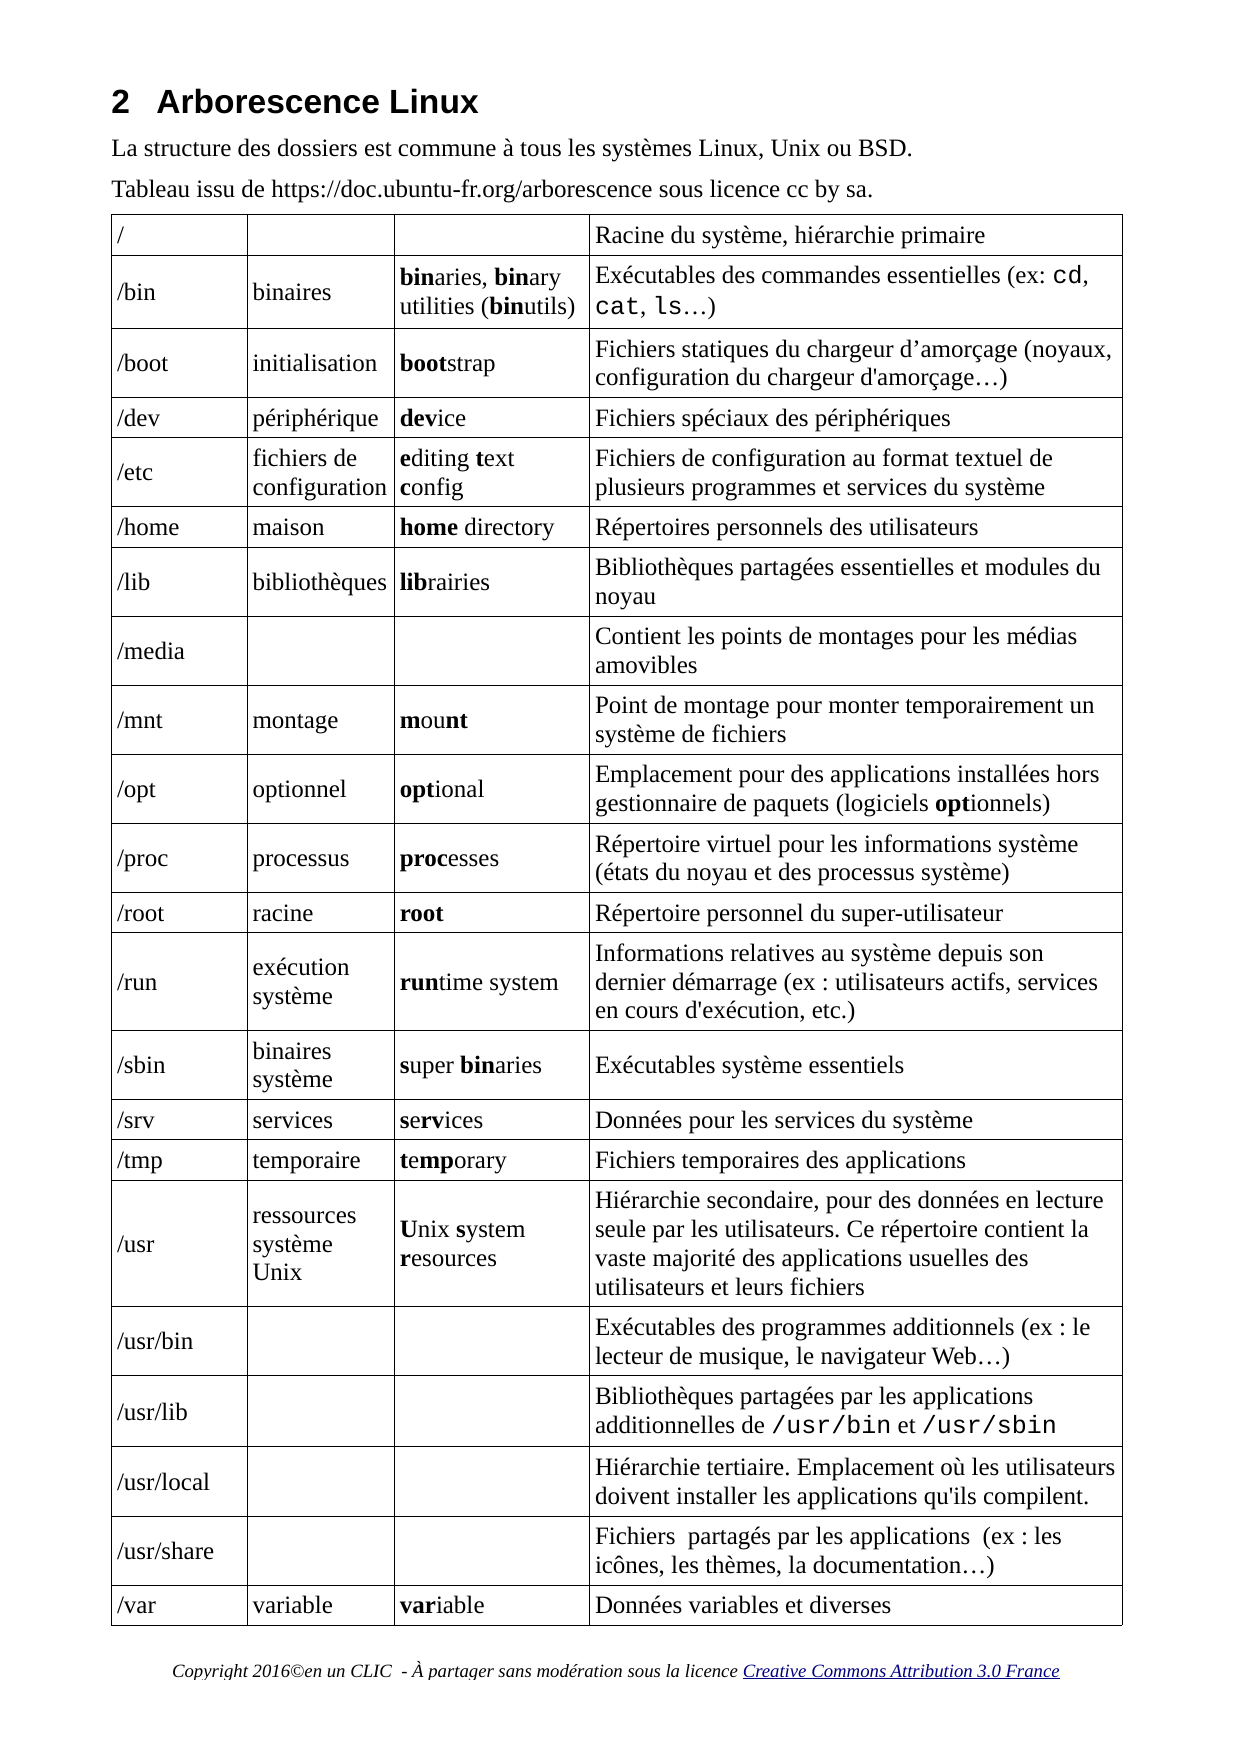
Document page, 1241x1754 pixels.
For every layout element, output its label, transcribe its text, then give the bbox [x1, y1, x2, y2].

table_cell Données pour les services du système [590, 1100, 1122, 1139]
table_cell mount [395, 686, 589, 754]
table_cell device [395, 398, 589, 437]
table_cell Fichiers spéciaux des périphériques [590, 398, 1122, 437]
table_header [395, 215, 589, 254]
table_cell temporaire [248, 1140, 394, 1180]
table_cell /root [112, 893, 247, 932]
table_cell exécution système [248, 933, 394, 1030]
table_cell racine [248, 893, 394, 932]
table_cell super binaries [395, 1031, 589, 1099]
table_cell /usr/lib [112, 1376, 247, 1446]
table_cell Fichiers partagés par les applications (ex : les icônes, les thèmes, la documentation…) [590, 1517, 1122, 1584]
table_cell Répertoire virtuel pour les informations système (états du noyau et des processus système) [590, 824, 1122, 892]
table_cell /sbin [112, 1031, 247, 1099]
table_cell Répertoires personnels des utilisateurs [590, 507, 1122, 547]
table_cell processus [248, 824, 394, 892]
table_cell Hiérarchie tertiaire. Emplacement où les utilisateurs doivent installer les applications qu'ils compilent. [590, 1447, 1122, 1516]
table_cell Unix system resources [395, 1181, 589, 1306]
table_cell bibliothèques [248, 548, 394, 616]
table_cell Fichiers statiques du chargeur d’amorçage (noyaux, configuration du chargeur d'amorçage…) [590, 329, 1122, 397]
table_cell [395, 1517, 589, 1584]
table_cell /dev [112, 398, 247, 437]
table_cell maison [248, 507, 394, 547]
table_cell home directory [395, 507, 589, 547]
table_cell runtime system [395, 933, 589, 1030]
table_cell variable [248, 1586, 394, 1625]
table_cell Contient les points de montages pour les médias amovibles [590, 617, 1122, 685]
table_cell /usr [112, 1181, 247, 1306]
table_cell /var [112, 1586, 247, 1625]
table_cell /srv [112, 1100, 247, 1139]
table_cell Exécutables système essentiels [590, 1031, 1122, 1099]
table_cell optionnel [248, 755, 394, 823]
table_cell [395, 1376, 589, 1446]
table_cell Bibliothèques partagées par les applications additionnelles de /usr/bin et /usr/sbin [590, 1376, 1122, 1446]
table_cell /proc [112, 824, 247, 892]
table_cell /media [112, 617, 247, 685]
table_cell librairies [395, 548, 589, 616]
subtitle Arborescence Linux [111, 82, 1122, 121]
table_cell périphérique [248, 398, 394, 437]
table_cell temporary [395, 1140, 589, 1180]
table_cell Fichiers de configuration au format textuel de plusieurs programmes et services du système [590, 438, 1122, 506]
table_cell /home [112, 507, 247, 547]
table_cell binaires système [248, 1031, 394, 1099]
table_cell binaries, binary utilities (binutils) [395, 256, 589, 328]
table_cell /bin [112, 256, 247, 328]
table_cell Point de montage pour monter temporairement un système de fichiers [590, 686, 1122, 754]
table_cell Fichiers temporaires des applications [590, 1140, 1122, 1180]
table_cell Exécutables des commandes essentielles (ex: cd, cat, ls…) [590, 256, 1122, 328]
table_cell [248, 617, 394, 685]
table_cell initialisation [248, 329, 394, 397]
table_cell fichiers de configuration [248, 438, 394, 506]
text La structure des dossiers est commune à tous les systèmes Linux, Unix ou BSD. [111, 133, 1122, 162]
table_cell [248, 1307, 394, 1375]
text Tableau issu de https://doc.ubuntu-fr.org/arborescence sous licence cc by sa. [111, 174, 1122, 203]
table_cell root [395, 893, 589, 932]
table_cell /run [112, 933, 247, 1030]
table_cell /boot [112, 329, 247, 397]
table_cell [395, 617, 589, 685]
table_cell optional [395, 755, 589, 823]
table_cell /usr/bin [112, 1307, 247, 1375]
table_cell services [395, 1100, 589, 1139]
table_cell processes [395, 824, 589, 892]
table_header [248, 215, 394, 254]
table_cell /usr/share [112, 1517, 247, 1584]
table_cell Répertoire personnel du super-utilisateur [590, 893, 1122, 932]
table_cell services [248, 1100, 394, 1139]
table_cell montage [248, 686, 394, 754]
table_cell binaires [248, 256, 394, 328]
table_cell /etc [112, 438, 247, 506]
table_cell Hiérarchie secondaire, pour des données en lecture seule par les utilisateurs. Ce répertoire contient la vaste majorité des applications usuelles des utilisateurs et leurs fichiers [590, 1181, 1122, 1306]
table_cell Bibliothèques partagées essentielles et modules du noyau [590, 548, 1122, 616]
table_cell /lib [112, 548, 247, 616]
table_cell [248, 1447, 394, 1516]
table_cell [395, 1447, 589, 1516]
table_cell Exécutables des programmes additionnels (ex : le lecteur de musique, le navigateur Web…) [590, 1307, 1122, 1375]
table_cell ressources système Unix [248, 1181, 394, 1306]
table_cell [248, 1376, 394, 1446]
table_cell Emplacement pour des applications installées hors gestionnaire de paquets (logiciels optionnels) [590, 755, 1122, 823]
table_cell Données variables et diverses [590, 1586, 1122, 1625]
table_cell /mnt [112, 686, 247, 754]
table_cell /usr/local [112, 1447, 247, 1516]
table_cell [395, 1307, 589, 1375]
table_header Racine du système, hiérarchie primaire [590, 215, 1122, 254]
table_cell /tmp [112, 1140, 247, 1180]
table_header / [112, 215, 247, 254]
table_cell [248, 1517, 394, 1584]
table_cell Informations relatives au système depuis son dernier démarrage (ex : utilisateurs actifs, services en cours d'exécution, etc.) [590, 933, 1122, 1030]
table_cell variable [395, 1586, 589, 1625]
table_cell /opt [112, 755, 247, 823]
table_cell bootstrap [395, 329, 589, 397]
table_cell editing text config [395, 438, 589, 506]
